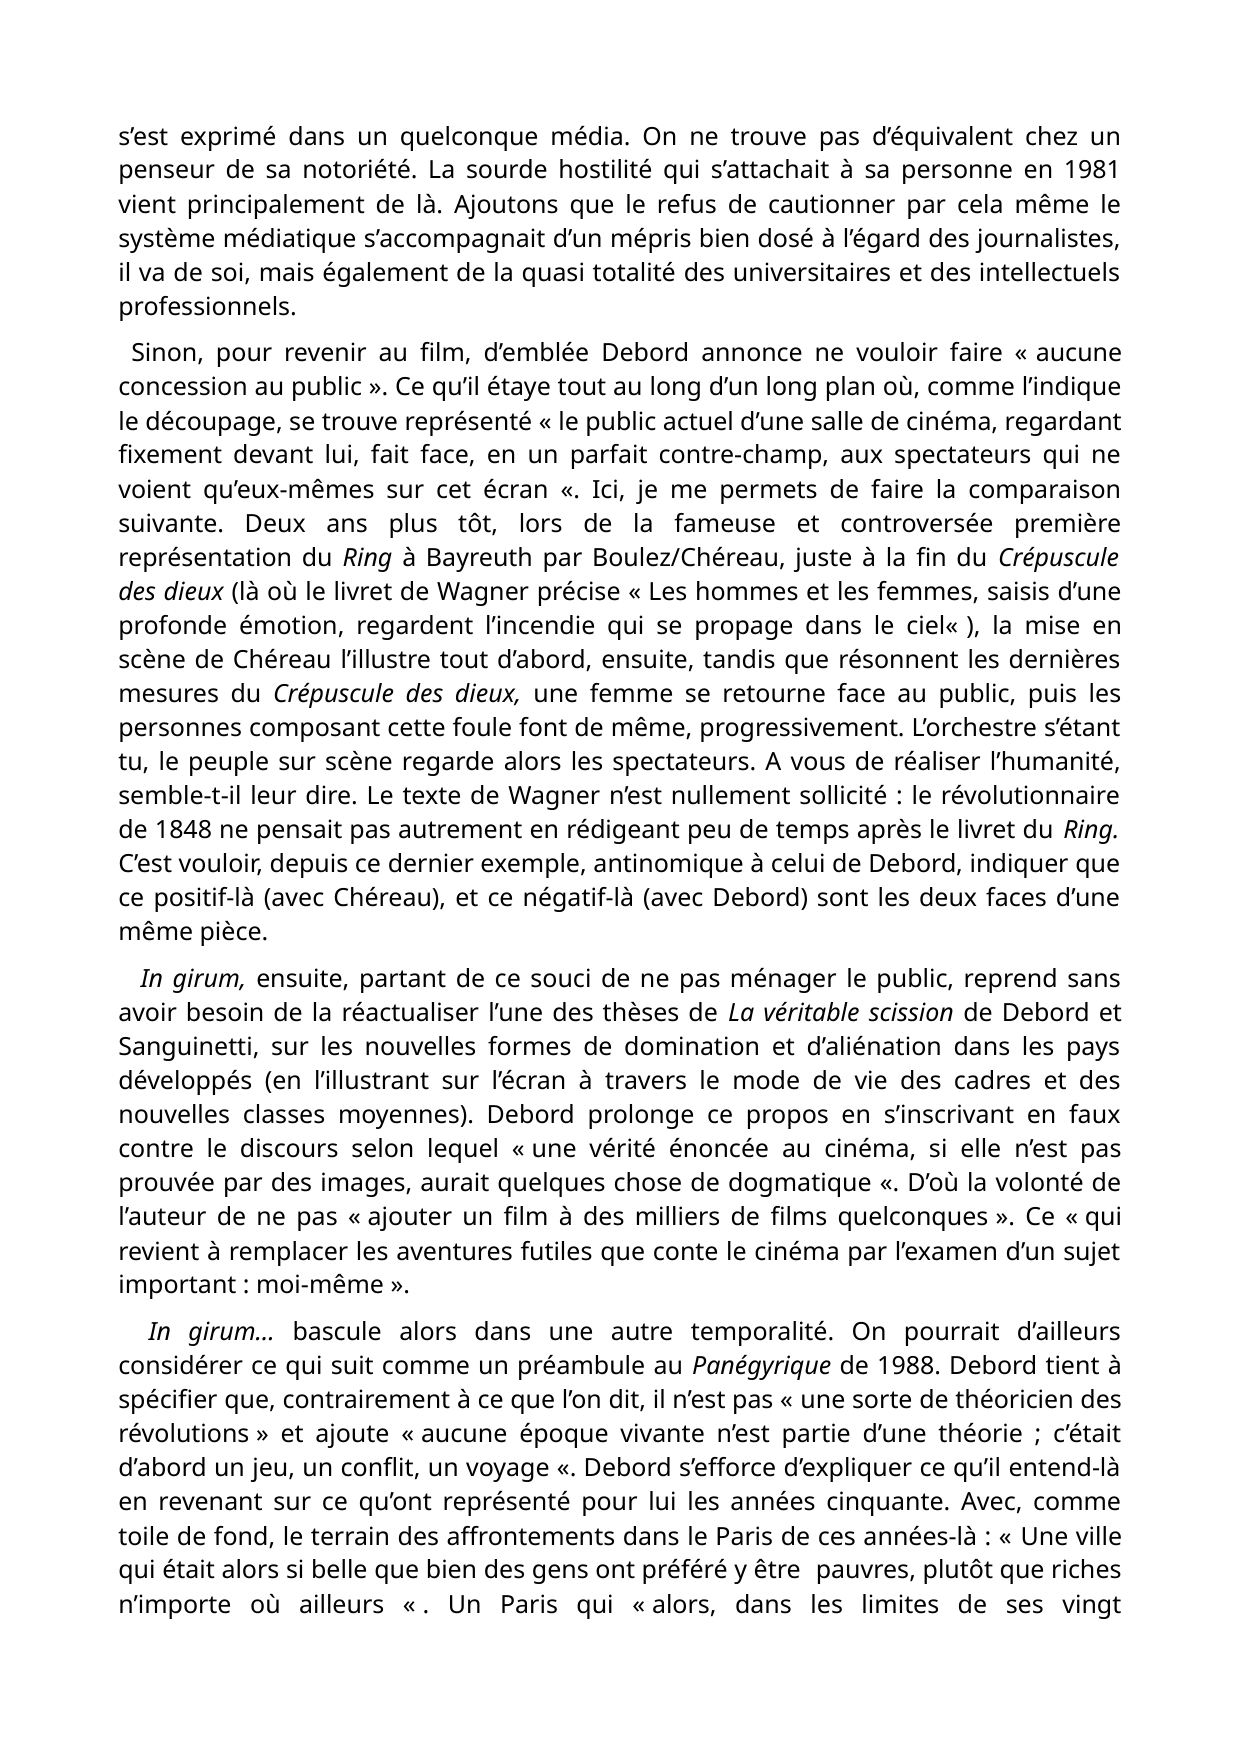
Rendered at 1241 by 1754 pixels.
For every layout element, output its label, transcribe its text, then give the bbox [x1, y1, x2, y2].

text Sinon, pour revenir au film, d’emblée Debord annonce ne vouloir faire « aucune concession au public ». Ce qu’il étaye tout au long d’un long plan où, comme l’indique le découpage, se trouve représenté « le public actuel d’une salle de cinéma, regardant fixement devant lui, fait face, en un parfait contre-champ, aux spectateurs qui ne voient qu’eux-mêmes sur cet écran «. Ici, je me permets de faire la comparaison suivante. Deux ans plus tôt, lors de la fameuse et controversée première représentation du Ring à Bayreuth par Boulez/Chéreau, juste à la fin du Crépuscule des dieux (là où le livret de Wagner précise « Les hommes et les femmes, saisis d’une profonde émotion, regardent l’incendie qui se propage dans le ciel« ), la mise en scène de Chéreau l’illustre tout d’abord, ensuite, tandis que résonnent les dernières mesures du Crépuscule des dieux, une femme se retourne face au public, puis les personnes composant cette foule font de même, progressivement. L’orchestre s’étant tu, le peuple sur scène regarde alors les spectateurs. A vous de réaliser l’humanité, semble-t-il leur dire. Le texte de Wagner n’est nullement sollicité : le révolutionnaire de 1848 ne pensait pas autrement en rédigeant peu de temps après le livret du Ring. C’est vouloir, depuis ce dernier exemple, antinomique à celui de Debord, indiquer que ce positif-là (avec Chéreau), et ce négatif-là (avec Debord) sont les deux faces d’une même pièce. [118, 335, 1122, 948]
text In girum, ensuite, partant de ce souci de ne pas ménager le public, reprend sans avoir besoin de la réactualiser l’une des thèses de La véritable scission de Debord et Sanguinetti, sur les nouvelles formes de domination et d’aliénation dans les pays développés (en l’illustrant sur l’écran à travers le mode de vie des cadres et des nouvelles classes moyennes). Debord prolonge ce propos en s’inscrivant en faux contre le discours selon lequel « une vérité énoncée au cinéma, si elle n’est pas prouvée par des images, aurait quelques chose de dogmatique «. D’où la volonté de l’auteur de ne pas « ajouter un film à des milliers de films quelconques ». Ce « qui revient à remplacer les aventures futiles que conte le cinéma par l’examen d’un sujet important : moi-même ». [118, 961, 1122, 1301]
text In girum… bascule alors dans une autre temporalité. On pourrait d’ailleurs considérer ce qui suit comme un préambule au Panégyrique de 1988. Debord tient à spécifier que, contrairement à ce que l’on dit, il n’est pas « une sorte de théoricien des révolutions » et ajoute « aucune époque vivante n’est partie d’une théorie ; c’était d’abord un jeu, un conflit, un voyage «. Debord s’efforce d’expliquer ce qu’il entend-là en revenant sur ce qu’ont représenté pour lui les années cinquante. Avec, comme toile de fond, le terrain des affrontements dans le Paris de ces années-là : « Une ville qui était alors si belle que bien des gens ont préféré y être pauvres, plutôt que riches n’importe où ailleurs « . Un Paris qui « alors, dans les limites de ses vingt [118, 1314, 1122, 1620]
text s’est exprimé dans un quelconque média. On ne trouve pas d’équivalent chez un penseur de sa notoriété. La sourde hostilité qui s’attachait à sa personne en 1981 vient principalement de là. Ajoutons que le refus de cautionner par cela même le système médiatique s’accompagnait d’un mépris bien dosé à l’égard des journalistes, il va de soi, mais également de la quasi totalité des universitaires et des intellectuels professionnels. [118, 118, 1122, 322]
